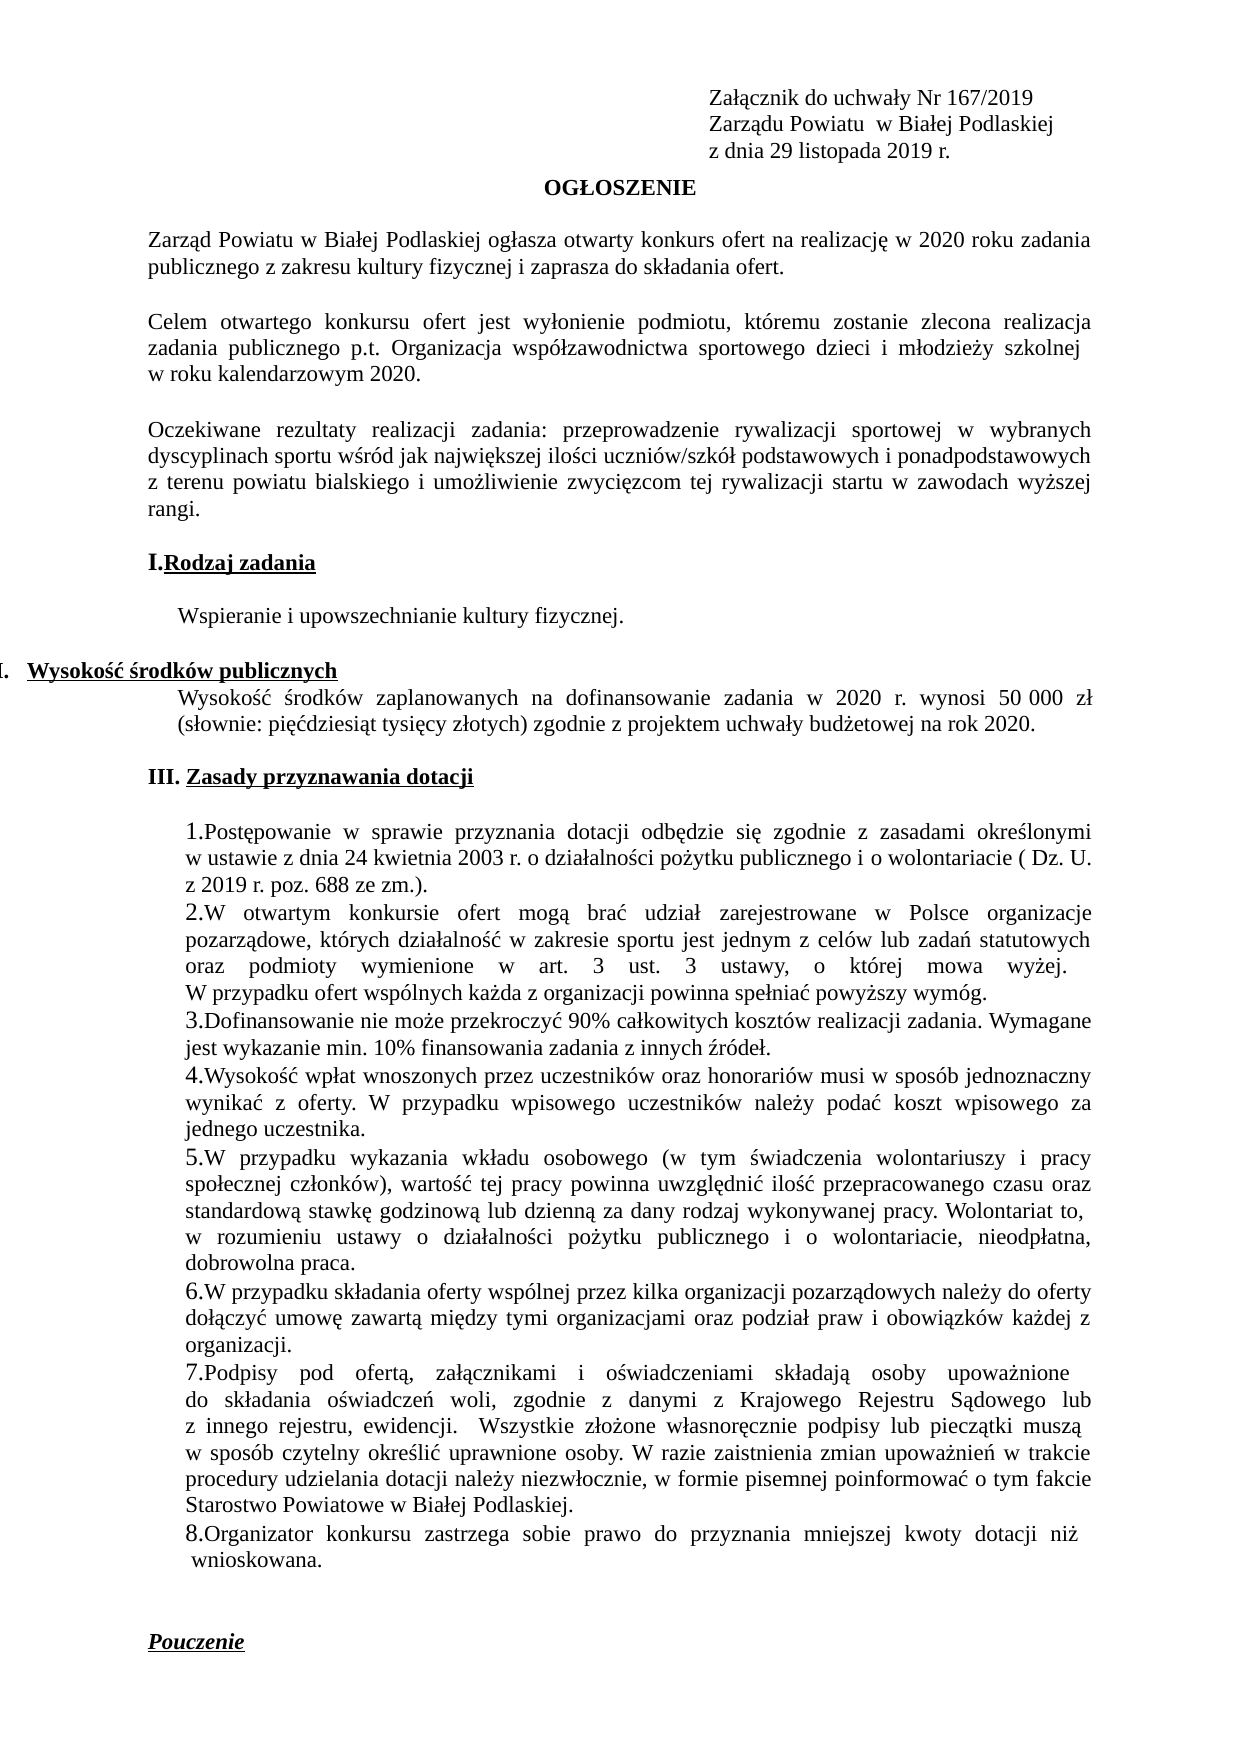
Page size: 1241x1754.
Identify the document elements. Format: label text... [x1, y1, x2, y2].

list Wspieranie i upowszechnianie kultury fizycznej. [177, 602, 1093, 629]
text Oczekiwane rezultaty realizacji zadania: przeprowadzenie rywalizacji sportowej w wybranych dyscyplinach sportu wśród jak największej ilości uczniów/szkół podstawowych i ponadpodstawowych z terenu powiatu bialskiego i umożliwienie zwycięzcom tej rywalizacji startu w zawodach wyższej rangi. [148, 416, 1093, 521]
list Dofinansowanie nie może przekroczyć 90% całkowitych kosztów realizacji zadania. Wymagane jest wykazanie min. 10% finansowania zadania z innych źródeł. [185, 1005, 1093, 1060]
text Wysokość środków zaplanowanych na dofinansowanie zadania w 2020 r. wynosi 50 000 zł (słownie: pięćdziesiąt tysięcy złotych) zgodnie z projektem uchwały budżetowej na rok 2020. [177, 684, 1093, 737]
list W przypadku wykazania wkładu osobowego (w tym świadczenia wolontariuszy i pracy społecznej członków), wartość tej pracy powinna uwzględnić ilość przepracowanego czasu oraz standardową stawkę godzinową lub dzienną za dany rodzaj wykonywanej pracy. Wolontariat to, w rozumieniu ustawy o działalności pożytku publicznego i o wolontariacie, nieodpłatna, dobrowolna praca. [185, 1142, 1093, 1276]
text Celem otwartego konkursu ofert jest wyłonienie podmiotu, któremu zostanie zlecona realizacja zadania publicznego p.t. Organizacja współzawodnictwa sportowego dzieci i młodzieży szkolnej w roku kalendarzowym 2020. [148, 308, 1093, 387]
list W przypadku składania oferty wspólnej przez kilka organizacji pozarządowych należy do oferty dołączyć umowę zawartą między tymi organizacjami oraz podział praw i obowiązków każdej z organizacji. [185, 1276, 1093, 1357]
list Podpisy pod ofertą, załącznikami i oświadczeniami składają osoby upoważnione do składania oświadczeń woli, zgodnie z danymi z Krajowego Rejestru Sądowego lub z innego rejestru, ewidencji. Wszystkie złożone własnoręcznie podpisy lub pieczątki muszą w sposób czytelny określić uprawnione osoby. W razie zaistnienia zmian upoważnień w trakcie procedury udzielania dotacji należy niezwłocznie, w formie pisemnej poinformować o tym fakcie Starostwo Powiatowe w Białej Podlaskiej. [185, 1357, 1093, 1518]
list II. Wysokość środków publicznych [0, 655, 1093, 684]
text Pouczenie [148, 1628, 1093, 1654]
text Załącznik do uchwały Nr 167/2019 Zarządu Powiatu w Białej Podlaskiej z dnia 29 listopada 2019 r. [709, 84, 1093, 163]
list Wysokość wpłat wnoszonych przez uczestników oraz honorariów musi w sposób jednoznaczny wynikać z oferty. W przypadku wpisowego uczestników należy podać koszt wpisowego za jednego uczestnika. [185, 1060, 1093, 1142]
list W otwartym konkursie ofert mogą brać udział zarejestrowane w Polsce organizacje pozarządowe, których działalność w zakresie sportu jest jednym z celów lub zadań statutowych oraz podmioty wymienione w art. 3 ust. 3 ustawy, o której mowa wyżej. W przypadku ofert wspólnych każda z organizacji powinna spełniać powyższy wymóg. [185, 897, 1093, 1005]
list Organizator konkursu zastrzega sobie prawo do przyznania mniejszej kwoty dotacji niż wnioskowana. [185, 1518, 1093, 1573]
list Postępowanie w sprawie przyznania dotacji odbędzie się zgodnie z zasadami określonymi w ustawie z dnia 24 kwietnia 2003 r. o działalności pożytku publicznego i o wolontariacie ( Dz. U. z 2019 r. poz. 688 ze zm.). [185, 816, 1093, 897]
list Rodzaj zadania [148, 547, 1093, 576]
text III. Zasady przyznawania dotacji [148, 763, 1093, 789]
text Zarząd Powiatu w Białej Podlaskiej ogłasza otwarty konkurs ofert na realizację w 2020 roku zadania publicznego z zakresu kultury fizycznej i zaprasza do składania ofert. [148, 226, 1093, 279]
text OGŁOSZENIE [148, 174, 1093, 200]
